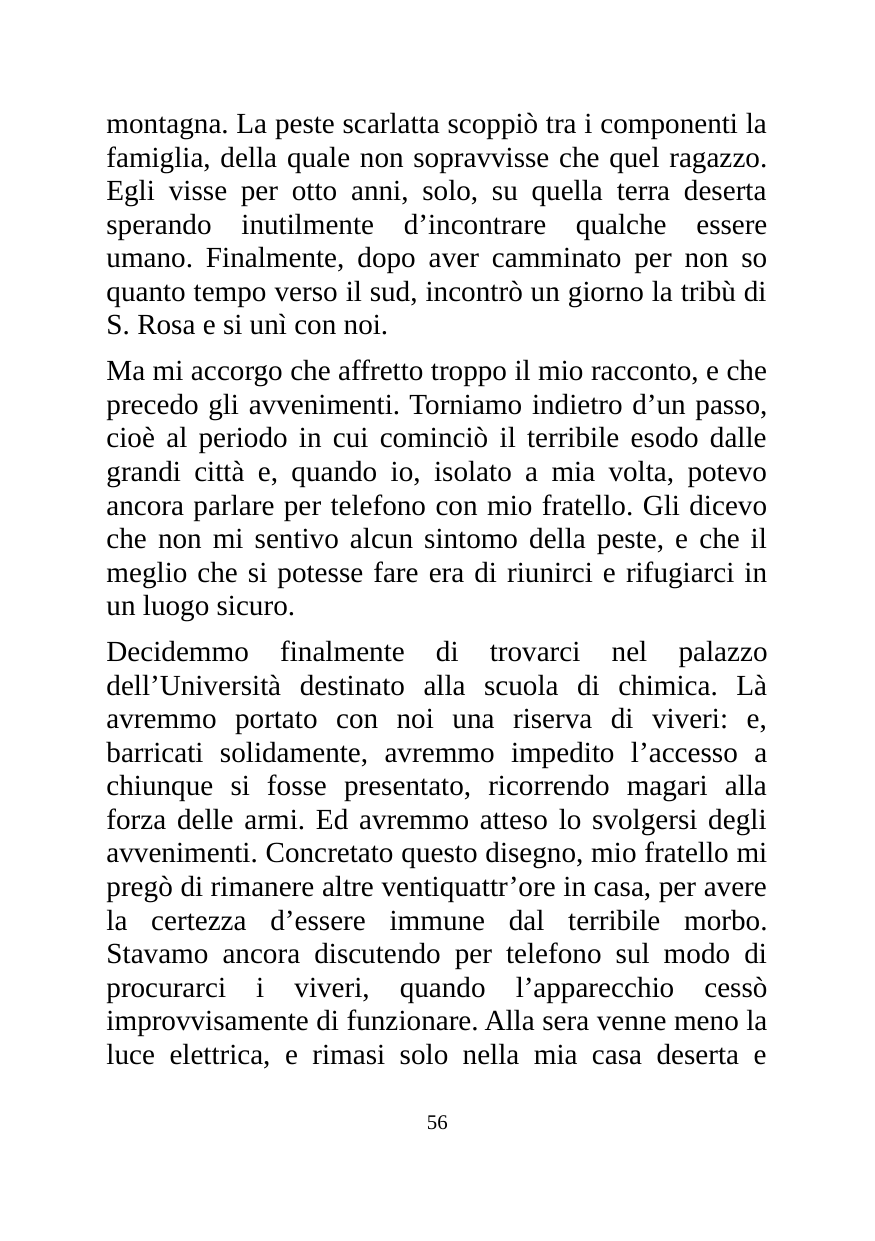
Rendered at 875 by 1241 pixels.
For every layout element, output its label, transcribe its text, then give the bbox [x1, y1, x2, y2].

text Ma mi accorgo che affretto troppo il mio racconto, e che precedo gli avvenimenti. Torniamo indietro d’un passo, cioè al periodo in cui cominciò il terribile esodo dalle grandi città e, quando io, isolato a mia volta, potevo ancora parlare per telefono con mio fratello. Gli dicevo che non mi sentivo alcun sintomo della peste, e che il meglio che si potesse fare era di riunirci e rifugiarci in un luogo sicuro. [106, 353, 768, 622]
text montagna. La peste scarlatta scoppiò tra i componenti la famiglia, della quale non sopravvisse che quel ragazzo. Egli visse per otto anni, solo, su quella terra deserta sperando inutilmente d’incontrare qualche essere umano. Finalmente, dopo aver camminato per non so quanto tempo verso il sud, incontrò un giorno la tribù di S. Rosa e si unì con noi. [106, 106, 768, 341]
text Decidemmo finalmente di trovarci nel palazzo dell’Università destinato alla scuola di chimica. Là avremmo portato con noi una riserva di viveri: e, barricati solidamente, avremmo impedito l’accesso a chiunque si fosse presentato, ricorrendo magari alla forza delle armi. Ed avremmo atteso lo svolgersi degli avvenimenti. Concretato questo disegno, mio fratello mi pregò di rimanere altre ventiquattr’ore in casa, per avere la certezza d’essere immune dal terribile morbo. Stavamo ancora discutendo per telefono sul modo di procurarci i viveri, quando l’apparecchio cessò improvvisamente di funzionare. Alla sera venne meno la luce elettrica, e rimasi solo nella mia casa deserta e [106, 634, 768, 1070]
